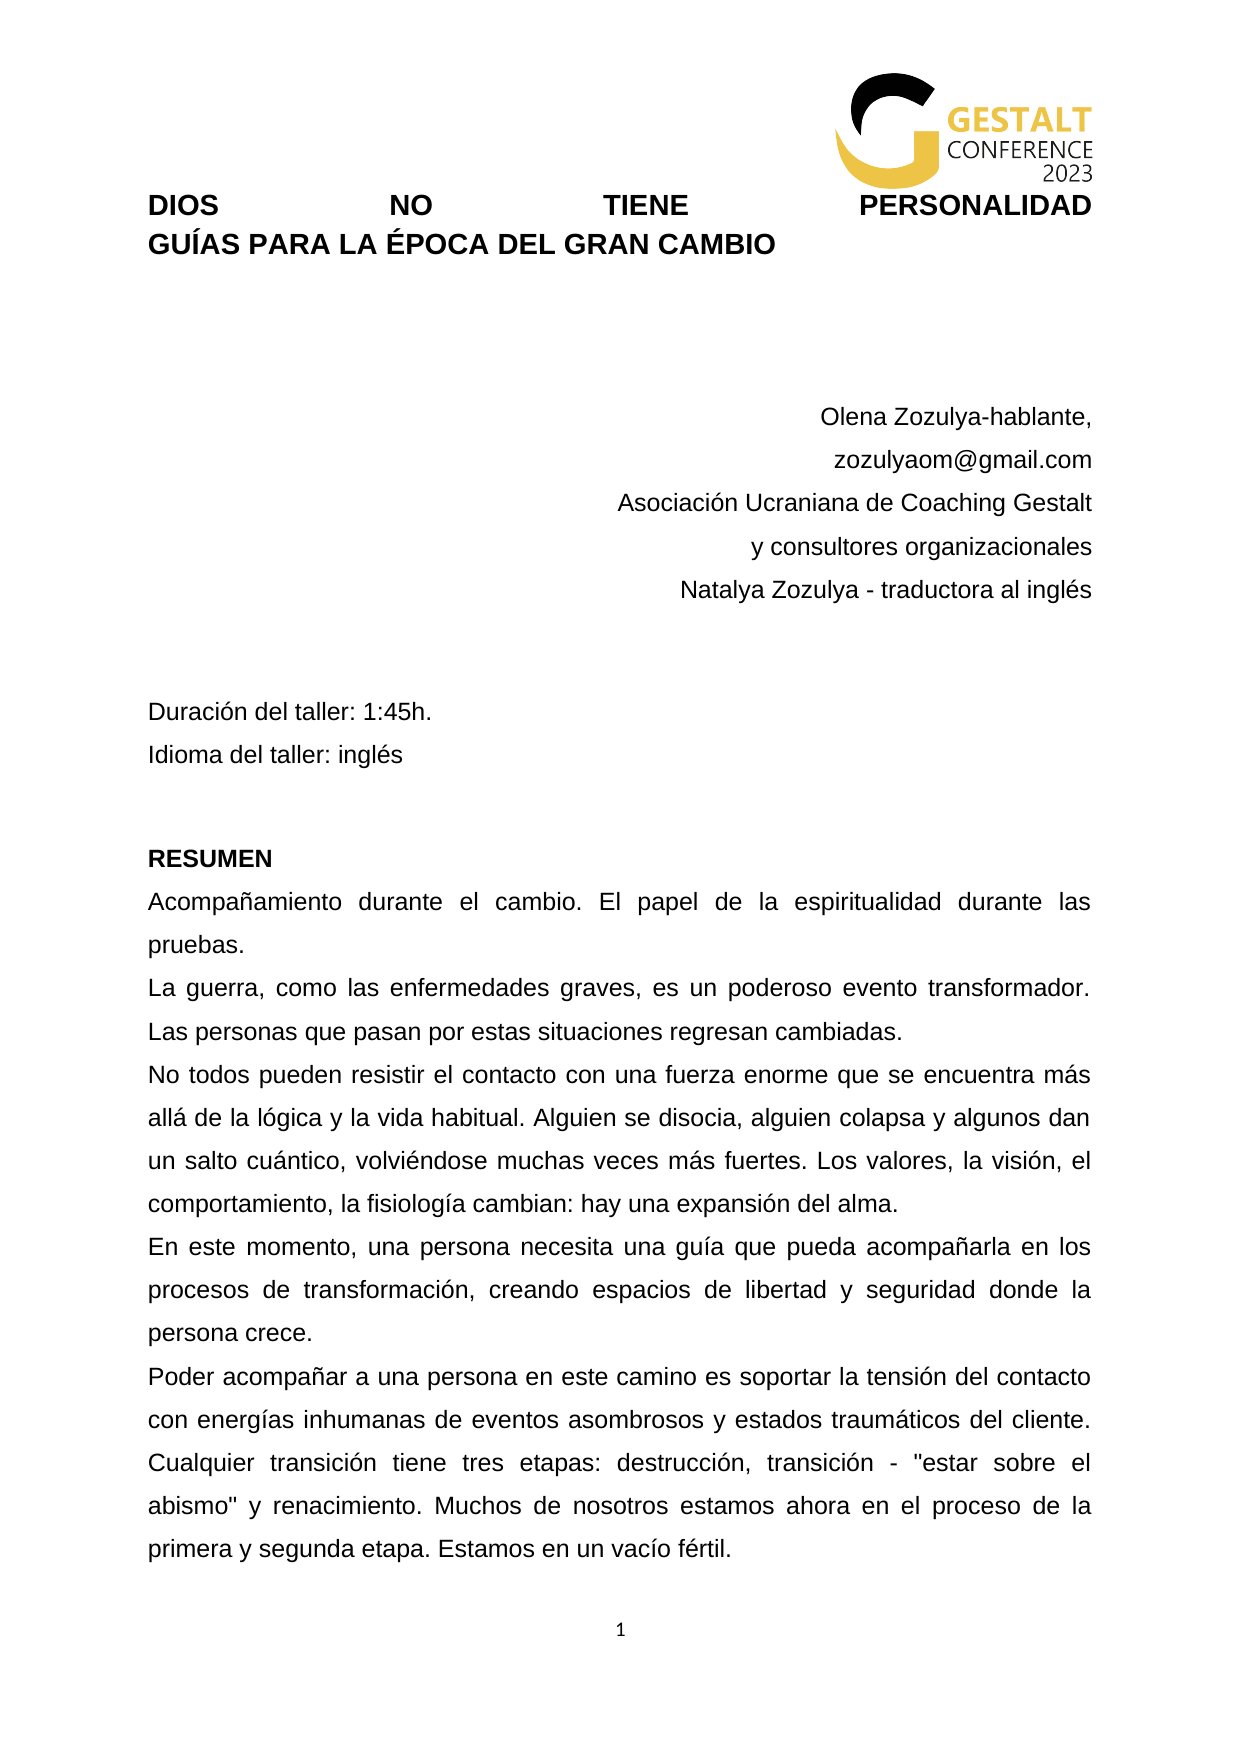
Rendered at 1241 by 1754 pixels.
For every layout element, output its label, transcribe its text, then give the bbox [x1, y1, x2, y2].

text Asociación Ucraniana de Coaching Gestalt [148, 488, 1092, 517]
text No todos pueden resistir el contacto con una fuerza enorme que se encuentra más allá de la lógica y la vida habitual. Alguien se disocia, alguien colapsa y algunos dan un salto cuántico, volviéndose muchas veces más fuertes. Los valores, la visión, el comportamiento, la fisiología cambian: hay una expansión del alma. [148, 1060, 1092, 1218]
text Duración del taller: 1:45h. [148, 697, 1092, 726]
text DIOS NO TIENE PERSONALIDAD GUÍAS PARA LA ÉPOCA DEL GRAN CAMBIO [148, 188, 1092, 261]
text La guerra, como las enfermedades graves, es un poderoso evento transformador. Las personas que pasan por estas situaciones regresan cambiadas. [148, 973, 1092, 1045]
text Natalya Zozulya - traductora al inglés [148, 574, 1092, 603]
text zozulyaom@gmail.com [148, 445, 1092, 474]
text y consultores organizacionales [148, 531, 1092, 560]
text Olena Zozulya-hablante, [148, 359, 1092, 431]
text RESUMEN [148, 844, 1092, 873]
picture [835, 73, 1093, 189]
text Poder acompañar a una persona en este camino es soportar la tensión del contacto con energías inhumanas de eventos asombrosos y estados traumáticos del cliente. Cualquier transición tiene tres etapas: destrucción, transición - "estar sobre el abismo" y renacimiento. Muchos de nosotros estamos ahora en el proceso de la primera y segunda etapa. Estamos en un vacío fértil. [148, 1362, 1092, 1563]
text En este momento, una persona necesita una guía que pueda acompañarla en los procesos de transformación, creando espacios de libertad y seguridad donde la persona crece. [148, 1232, 1092, 1347]
text Acompañamiento durante el cambio. El papel de la espiritualidad durante las pruebas. [148, 887, 1092, 959]
text Idioma del taller: inglés [148, 740, 1092, 769]
